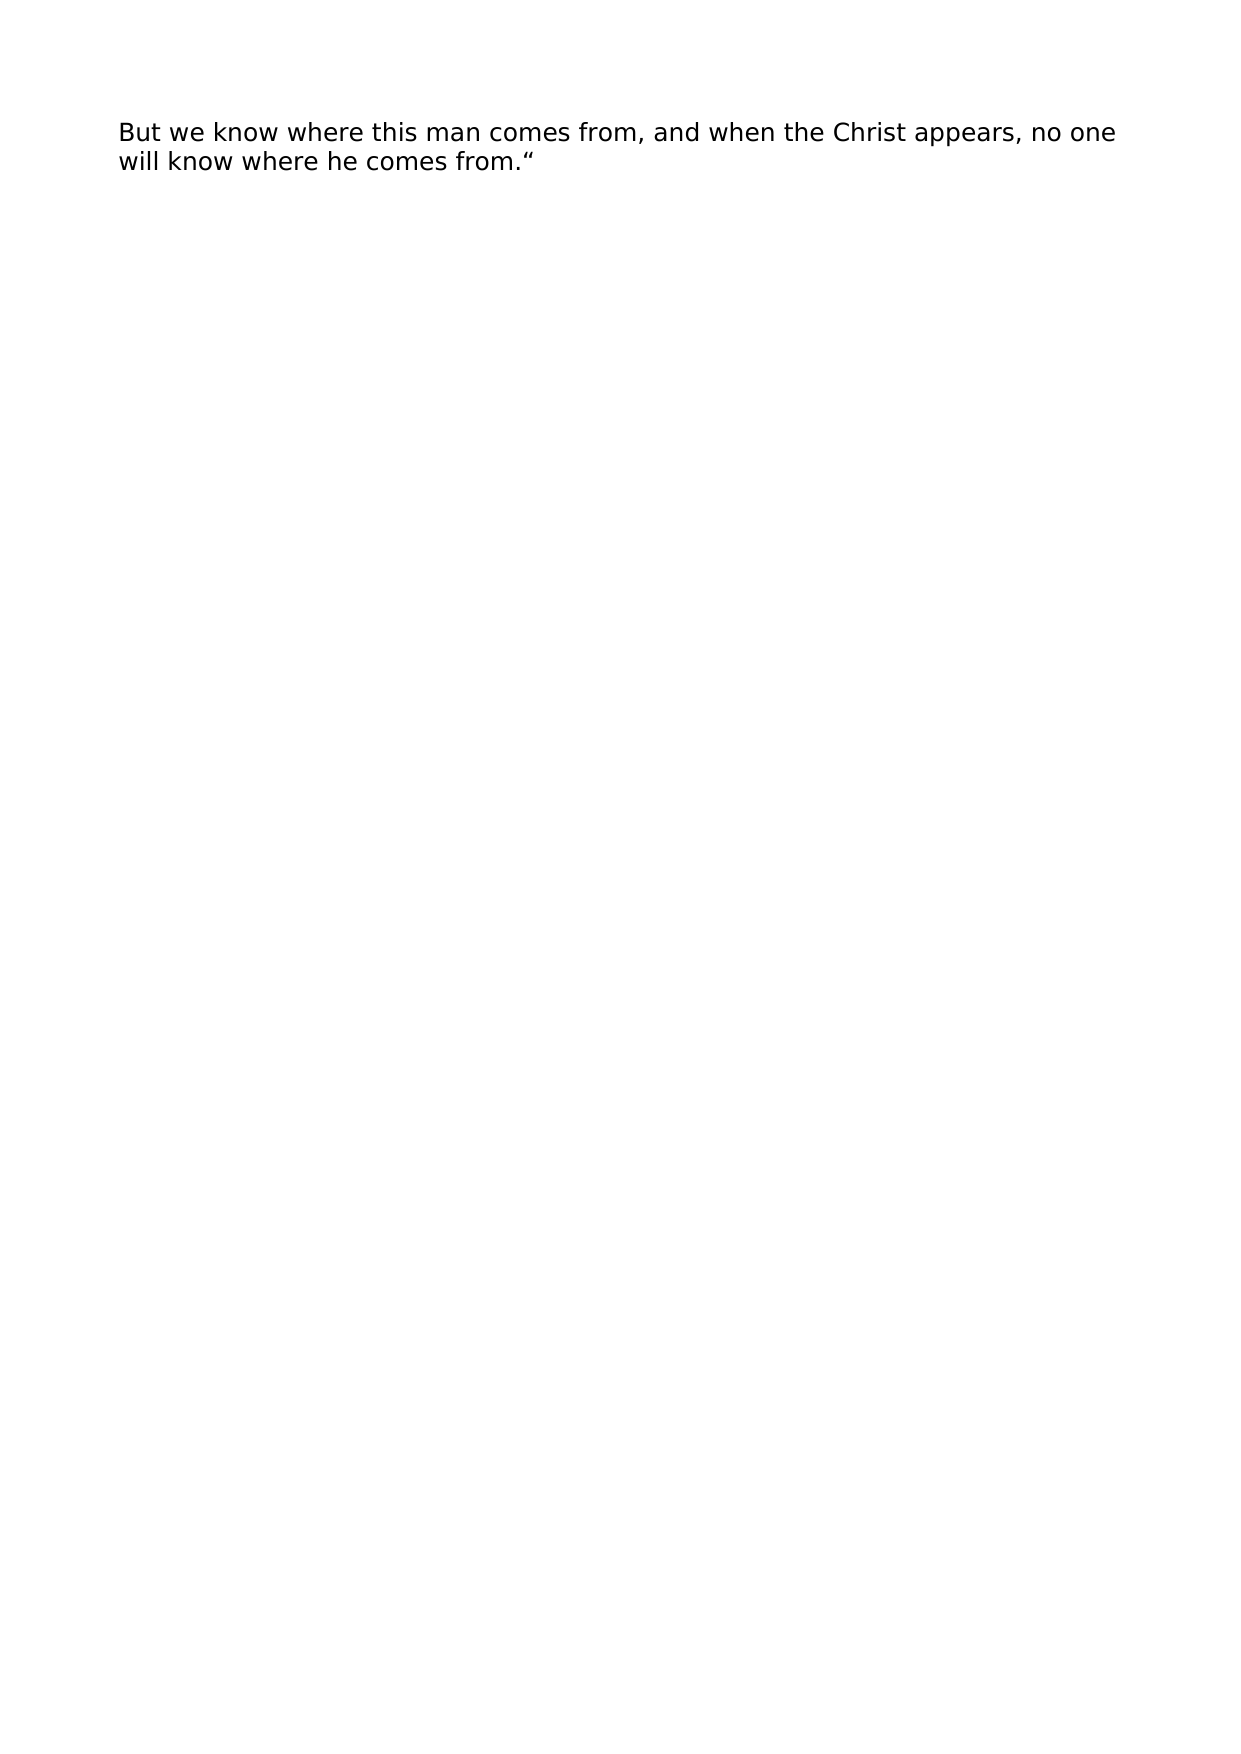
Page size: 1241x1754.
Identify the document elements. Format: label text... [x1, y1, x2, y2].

text But we know where this man comes from, and when the Christ appears, no one will know where he comes from.“ [118, 118, 1122, 176]
